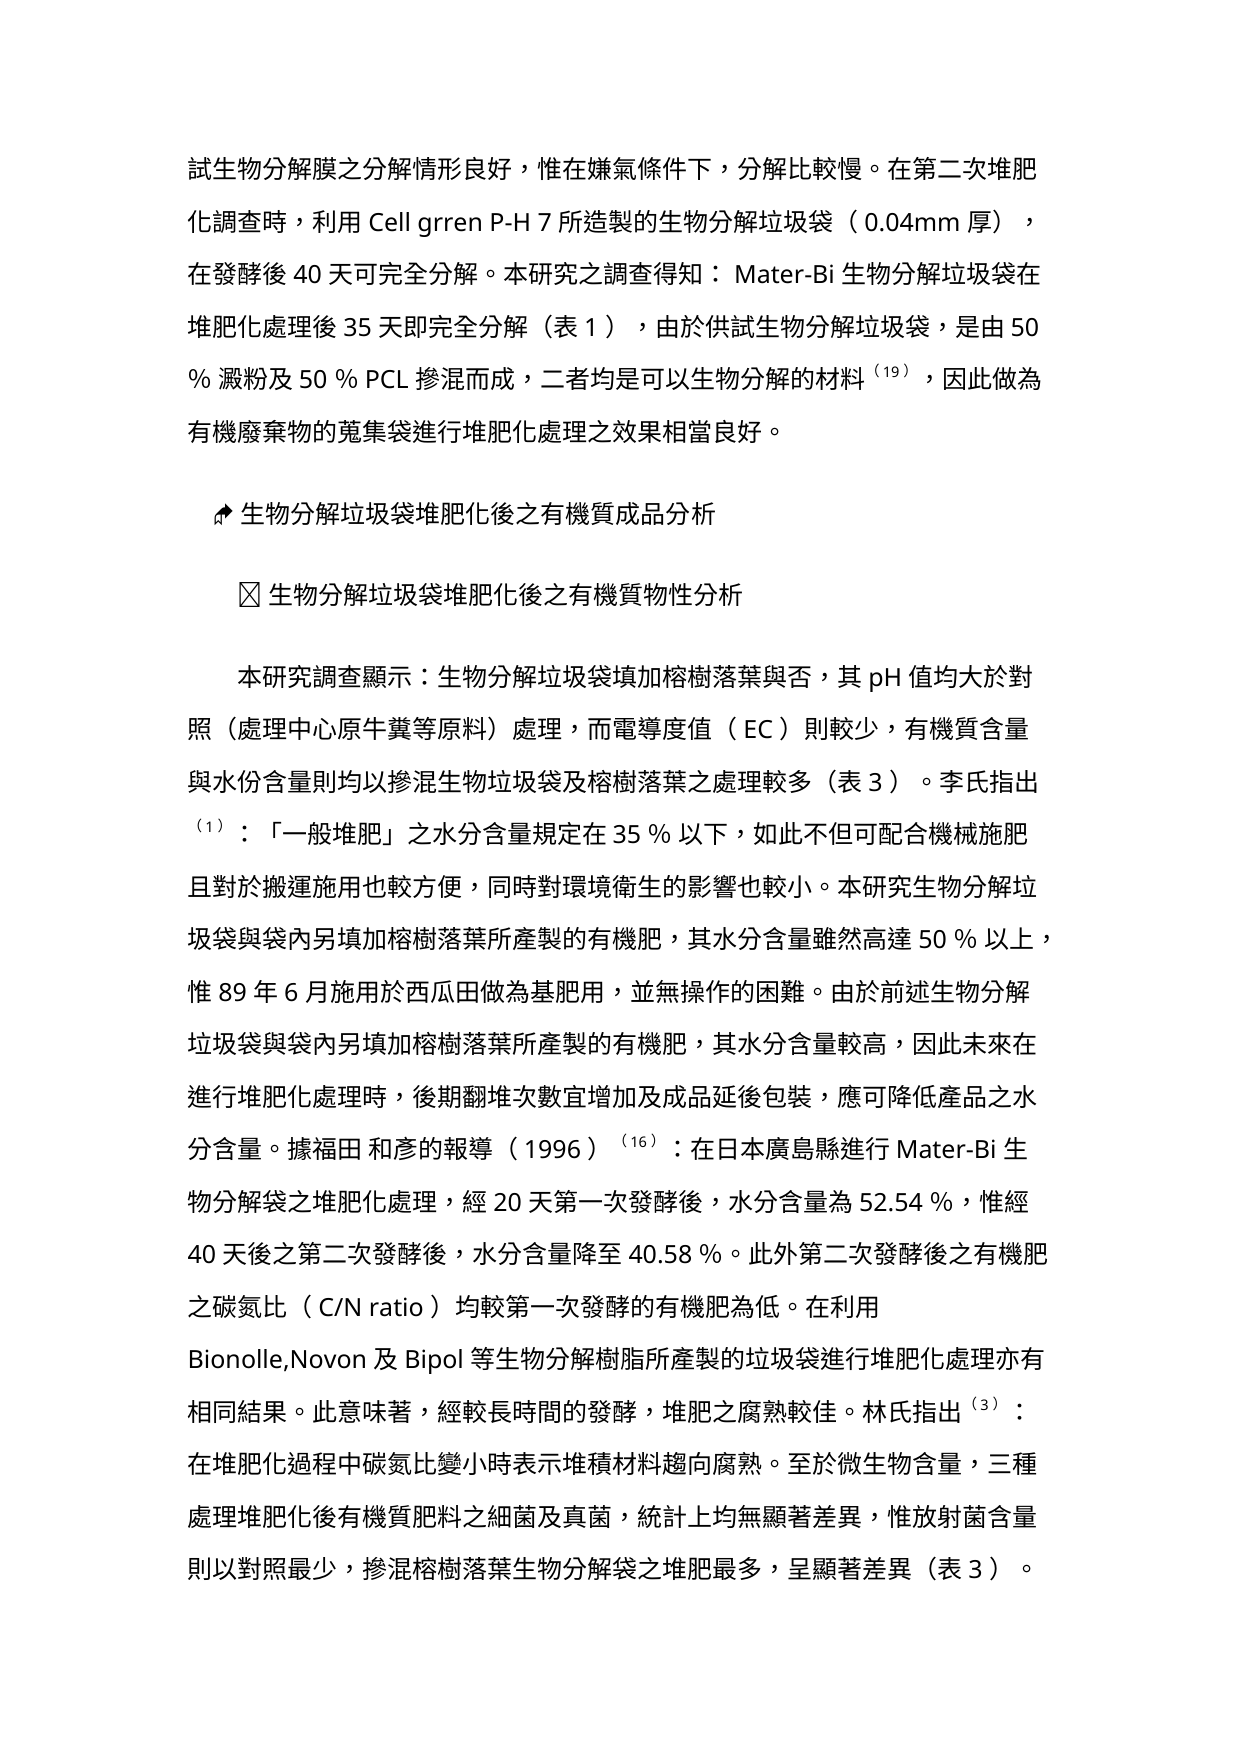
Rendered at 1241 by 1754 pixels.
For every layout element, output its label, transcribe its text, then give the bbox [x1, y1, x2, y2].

text 本研究調查顯示：生物分解垃圾袋填加榕樹落葉與否，其 pH 值均大於對照（處理中心原牛糞等原料）處理，而電導度值（ EC ）則較少，有機質含量與水份含量則均以摻混生物垃圾袋及榕樹落葉之處理較多（表 3 ）。李氏指出（ 1 ）：「一般堆肥」之水分含量規定在 35 ％ 以下，如此不但可配合機械施肥且對於搬運施用也較方便，同時對環境衛生的影響也較小。本研究生物分解垃圾袋與袋內另填加榕樹落葉所產製的有機肥，其水分含量雖然高達 50 ％ 以上，惟 89 年 6 月施用於西瓜田做為基肥用，並無操作的困難。由於前述生物分解垃圾袋與袋內另填加榕樹落葉所產製的有機肥，其水分含量較高，因此未來在進行堆肥化處理時，後期翻堆次數宜增加及成品延後包裝，應可降低產品之水分含量。據福田 和彥的報導（ 1996 ）（ 16 ）：在日本廣島縣進行 Mater-Bi 生物分解袋之堆肥化處理，經 20 天第一次發酵後，水分含量為 52.54 ％，惟經 40 天後之第二次發酵後，水分含量降至 40.58 ％。此外第二次發酵後之有機肥之碳氮比（ C/N ratio ）均較第一次發酵的有機肥為低。在利用 Bionolle,Novon 及 Bipol 等生物分解樹脂所產製的垃圾袋進行堆肥化處理亦有相同結果。此意味著，經較長時間的發酵，堆肥之腐熟較佳。林氏指出（ 3 ）：在堆肥化過程中碳氮比變小時表示堆積材料趨向腐熟。至於微生物含量，三種處理堆肥化後有機質肥料之細菌及真菌，統計上均無顯著差異，惟放射菌含量則以對照最少，摻混榕樹落葉生物分解袋之堆肥最多，呈顯著差異（表 3 ）。據袁氏報導（ 6 ）（ 1994 ）：有機廢棄物堆肥化過程中，微生物相之分布因堆肥方式設備及操作條件而有顯著的差異。譬如堆肥化過程中之溫度，水分含量、原料基質之組成分、 pH 及通氣量的控制均會導致堆肥生態系中優勢微生物相及數量之改變。本研究生物分解垃圾袋及袋內另填加榕樹落葉的處理，其放射菌含量較多，是否與原料成分有關，值得進一步評估。 [187, 657, 1053, 1586]
text  生物分解垃圾袋堆肥化後之有機質成品分析 [187, 494, 1053, 530]
text  生物分解垃圾袋堆肥化後之有機質物性分析 [187, 576, 1053, 612]
text 試生物分解膜之分解情形良好，惟在嫌氣條件下，分解比較慢。在第二次堆肥化調查時，利用 Cell grren P-H 7 所造製的生物分解垃圾袋（ 0.04mm 厚），在發酵後 40 天可完全分解。本研究之調查得知： Mater-Bi 生物分解垃圾袋在堆肥化處理後 35 天即完全分解（表 1 ），由於供試生物分解垃圾袋，是由 50 ％ 澱粉及 50 ％ PCL 摻混而成，二者均是可以生物分解的材料（ 19 ），因此做為有機廢棄物的蒐集袋進行堆肥化處理之效果相當良好。 [187, 150, 1053, 449]
